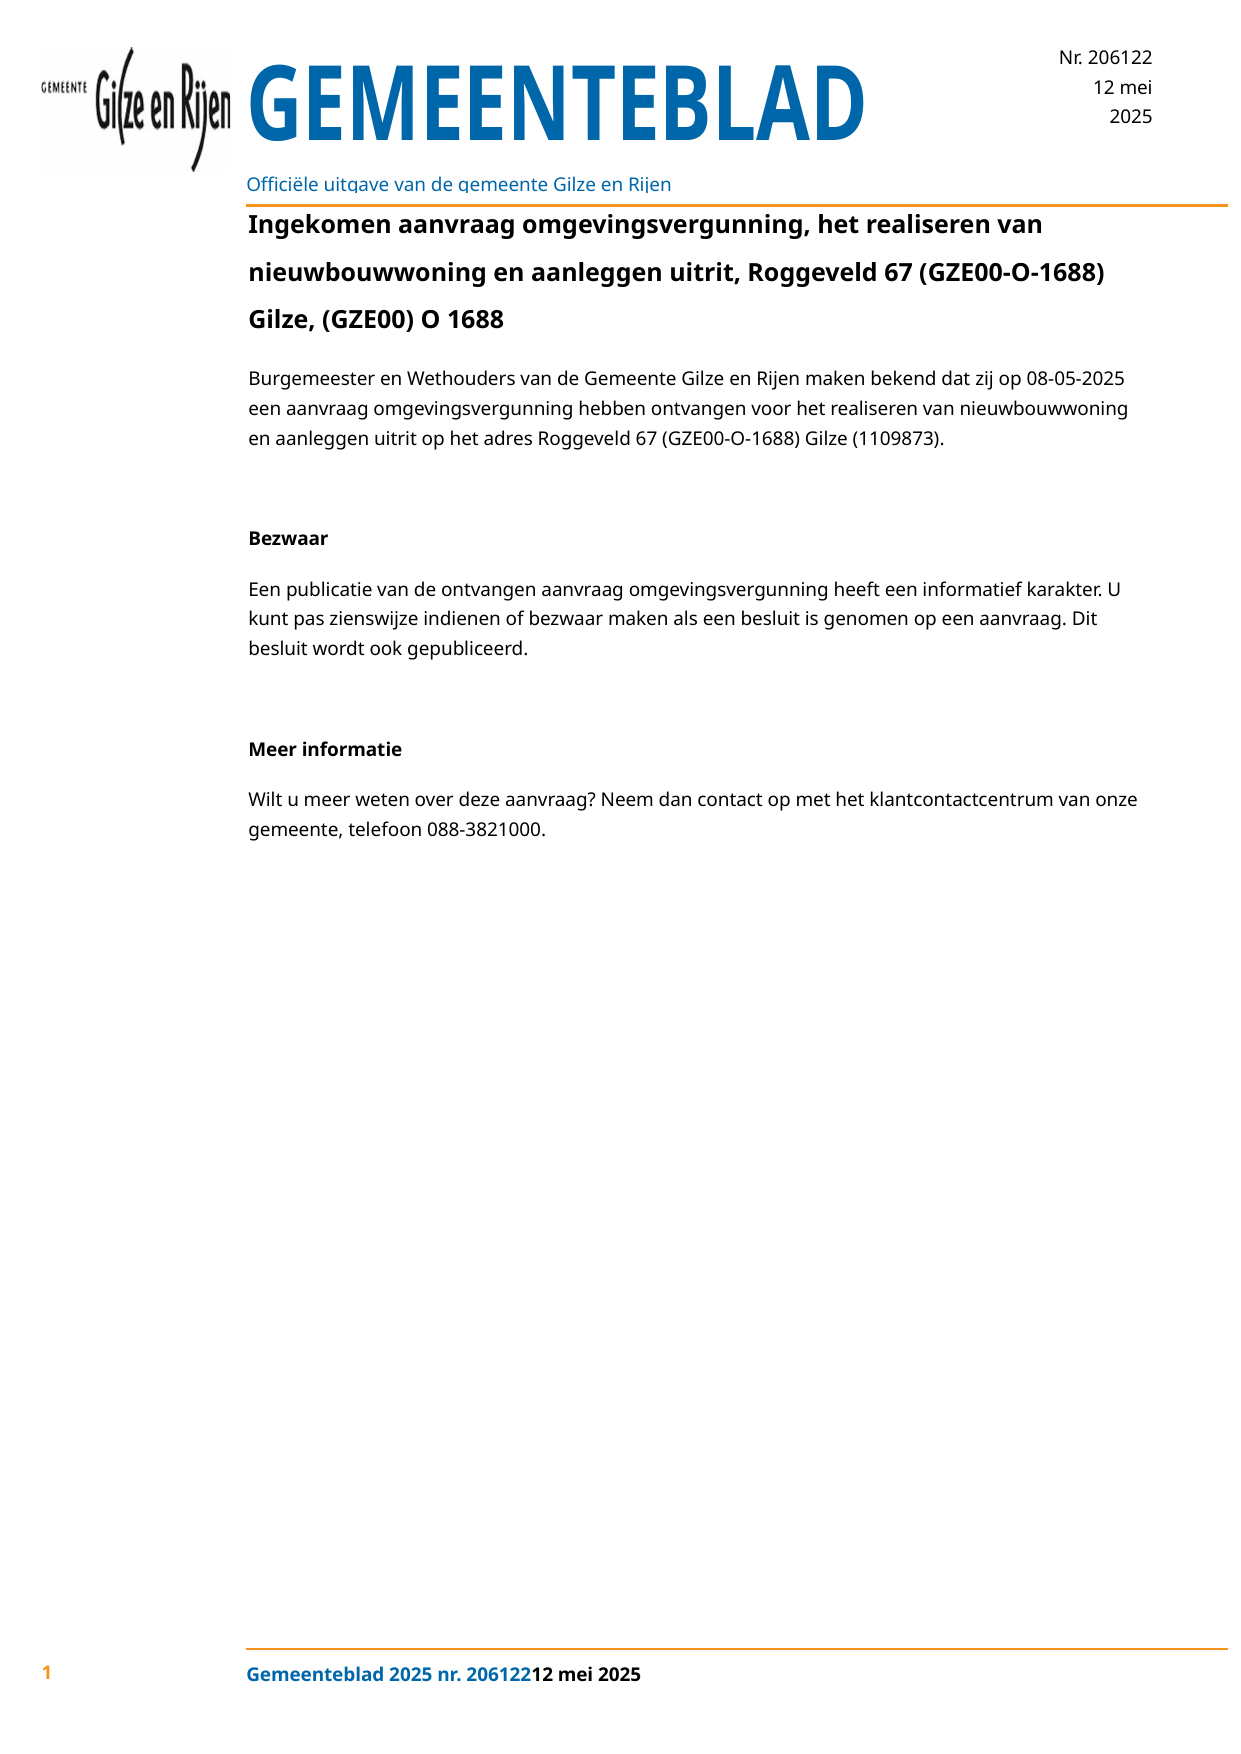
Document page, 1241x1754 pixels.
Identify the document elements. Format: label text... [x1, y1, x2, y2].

text Wilt u meer weten over deze aanvraag? Neem dan contact op met het klantcontactcentrum van onze gemeente, telefoon 088-3821000. [248, 786, 1152, 842]
text Ingekomen aanvraag omgevingsvergunning, het realiseren van nieuwbouwwoning en aanleggen uitrit, Roggeveld 67 (GZE00-O-1688) Gilze, (GZE00) O 1688 [248, 207, 1152, 336]
text Meer informatie [248, 736, 1152, 762]
text Een publicatie van de ontvangen aanvraag omgevingsvergunning heeft een informatief karakter. U kunt pas zienswijze indienen of bezwaar maken als een besluit is genomen op een aanvraag. Dit besluit wordt ook gepubliceerd. [248, 576, 1152, 661]
picture [41, 47, 231, 172]
text Bezwaar [248, 526, 1152, 551]
text Burgemeester en Wethouders van de Gemeente Gilze en Rijen maken bekend dat zij op 08-05-2025 een aanvraag omgevingsvergunning hebben ontvangen voor het realiseren van nieuwbouwwoning en aanleggen uitrit op het adres Roggeveld 67 (GZE00-O-1688) Gilze (1109873). [248, 366, 1152, 450]
